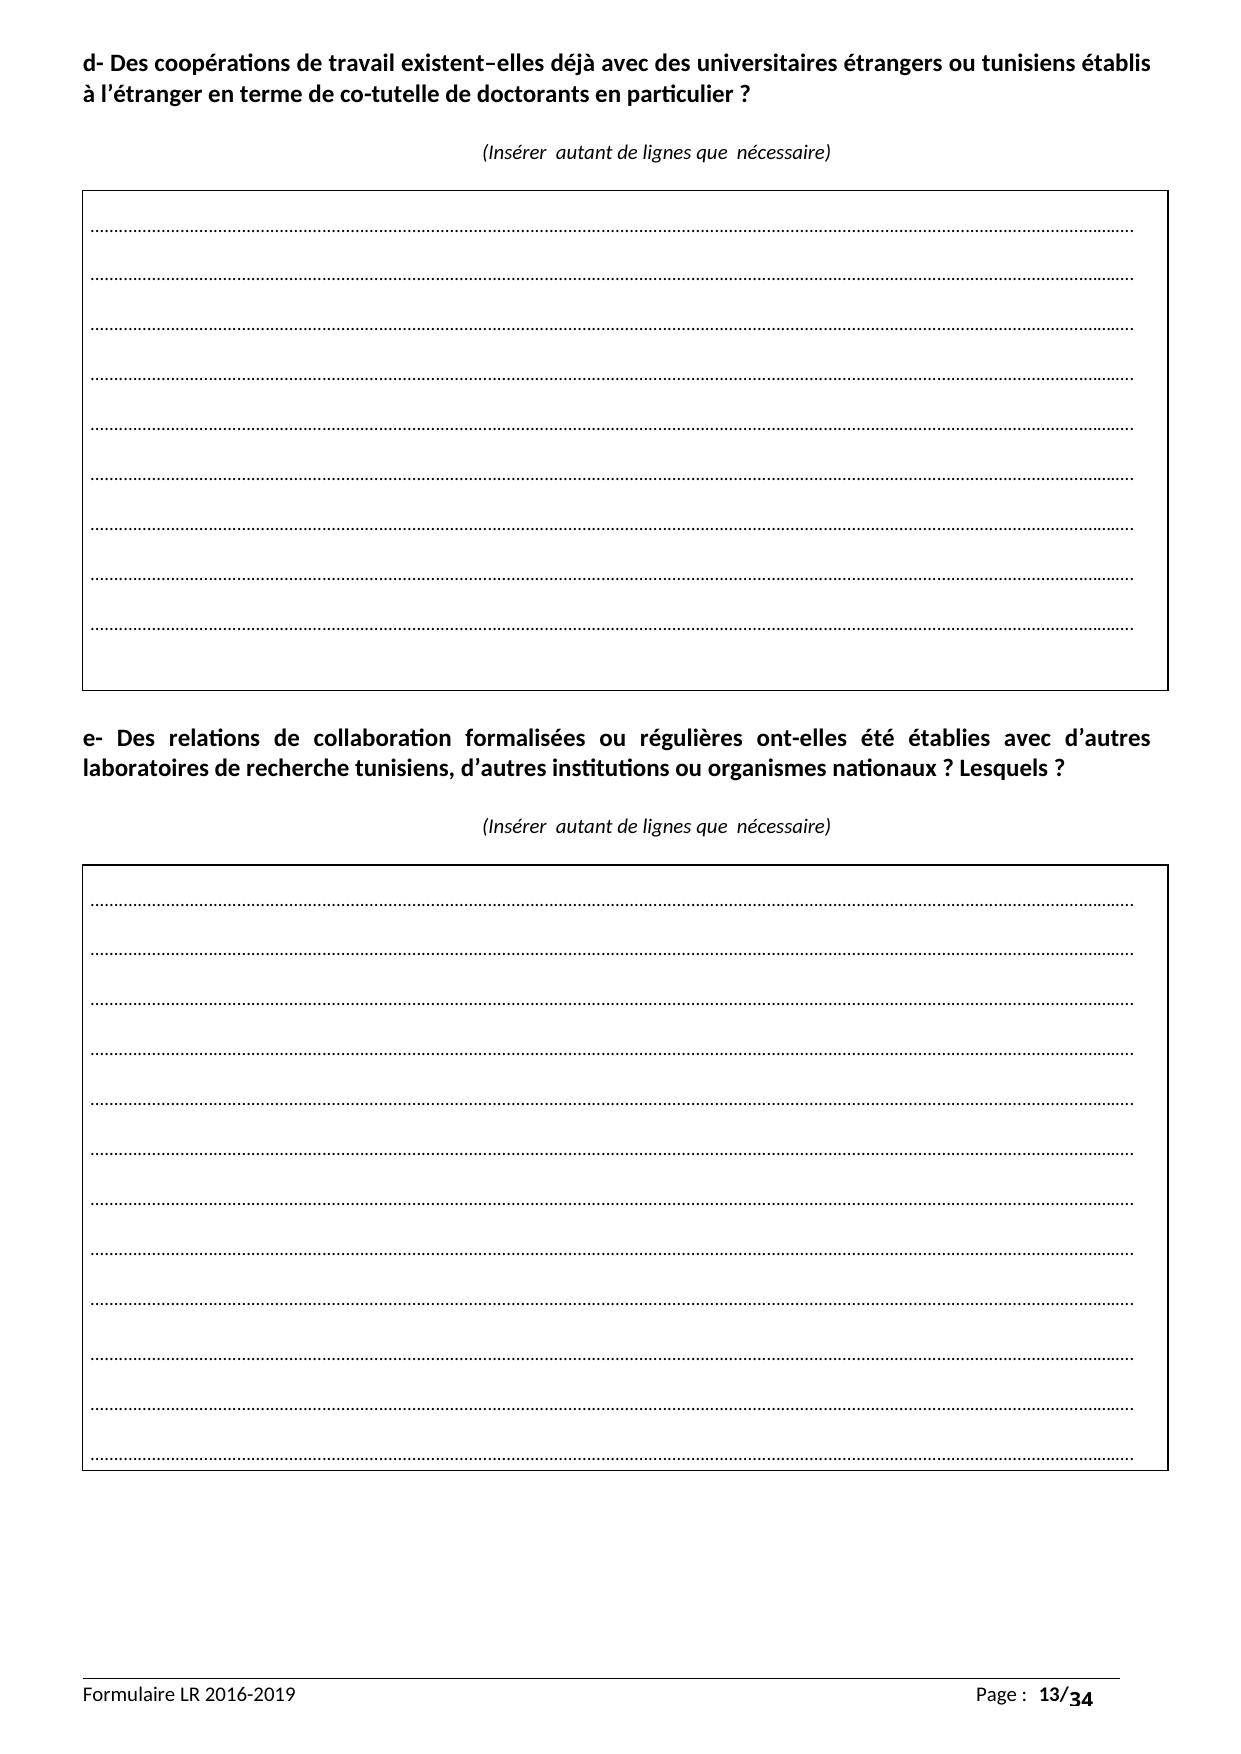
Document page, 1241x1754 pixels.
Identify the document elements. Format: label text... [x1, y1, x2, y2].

text (Insérer autant de lignes que nécessaire) [158, 813, 1157, 839]
text (Insérer autant de lignes que nécessaire) [158, 139, 1157, 164]
table_cell .....................................................................................................................................................................................................................…..... [83, 1114, 1167, 1164]
table_cell .....................................................................................................................................................................................................................…..... [83, 240, 1167, 290]
table_header .....................................................................................................................................................................................................................…..... [83, 866, 1167, 914]
table_cell .....................................................................................................................................................................................................................…..... [83, 290, 1167, 340]
table_cell .....................................................................................................................................................................................................................…..... [83, 964, 1167, 1014]
table_cell .....................................................................................................................................................................................................................…..... [83, 1064, 1167, 1114]
table_cell [83, 640, 1167, 690]
table_cell .....................................................................................................................................................................................................................…..... [83, 1264, 1167, 1320]
table_cell .....................................................................................................................................................................................................................…..... [83, 340, 1167, 390]
table_cell .....................................................................................................................................................................................................................…..... [83, 490, 1167, 540]
table_cell .....................................................................................................................................................................................................................…..... [83, 390, 1167, 440]
table_cell .....................................................................................................................................................................................................................…..... [83, 540, 1167, 590]
table_cell .....................................................................................................................................................................................................................…..... [83, 1164, 1167, 1214]
table_cell .....................................................................................................................................................................................................................…..... [83, 440, 1167, 490]
table_cell .....................................................................................................................................................................................................................…..... [83, 1014, 1167, 1064]
table_header .....................................................................................................................................................................................................................…..... [83, 191, 1167, 240]
table_cell .....................................................................................................................................................................................................................…..... [83, 590, 1167, 640]
text d- Des coopérations de travail existent–elles déjà avec des universitaires étrangers ou tunisiens établis à l’étranger en terme de co-tutelle de doctorants en particulier ? [83, 47, 1152, 108]
table_cell .....................................................................................................................................................................................................................…..... [83, 914, 1167, 964]
table_cell .....................................................................................................................................................................................................................…..... [83, 1214, 1167, 1264]
table_cell .....................................................................................................................................................................................................................…..... [83, 1370, 1167, 1420]
table_cell .....................................................................................................................................................................................................................…..... [83, 1420, 1167, 1470]
table_cell .....................................................................................................................................................................................................................…..... [83, 1320, 1167, 1370]
text e- Des relations de collaboration formalisées ou régulières ont-elles été établies avec d’autres laboratoires de recherche tunisiens, d’autres institutions ou organismes nationaux ? Lesquels ? [83, 722, 1152, 783]
